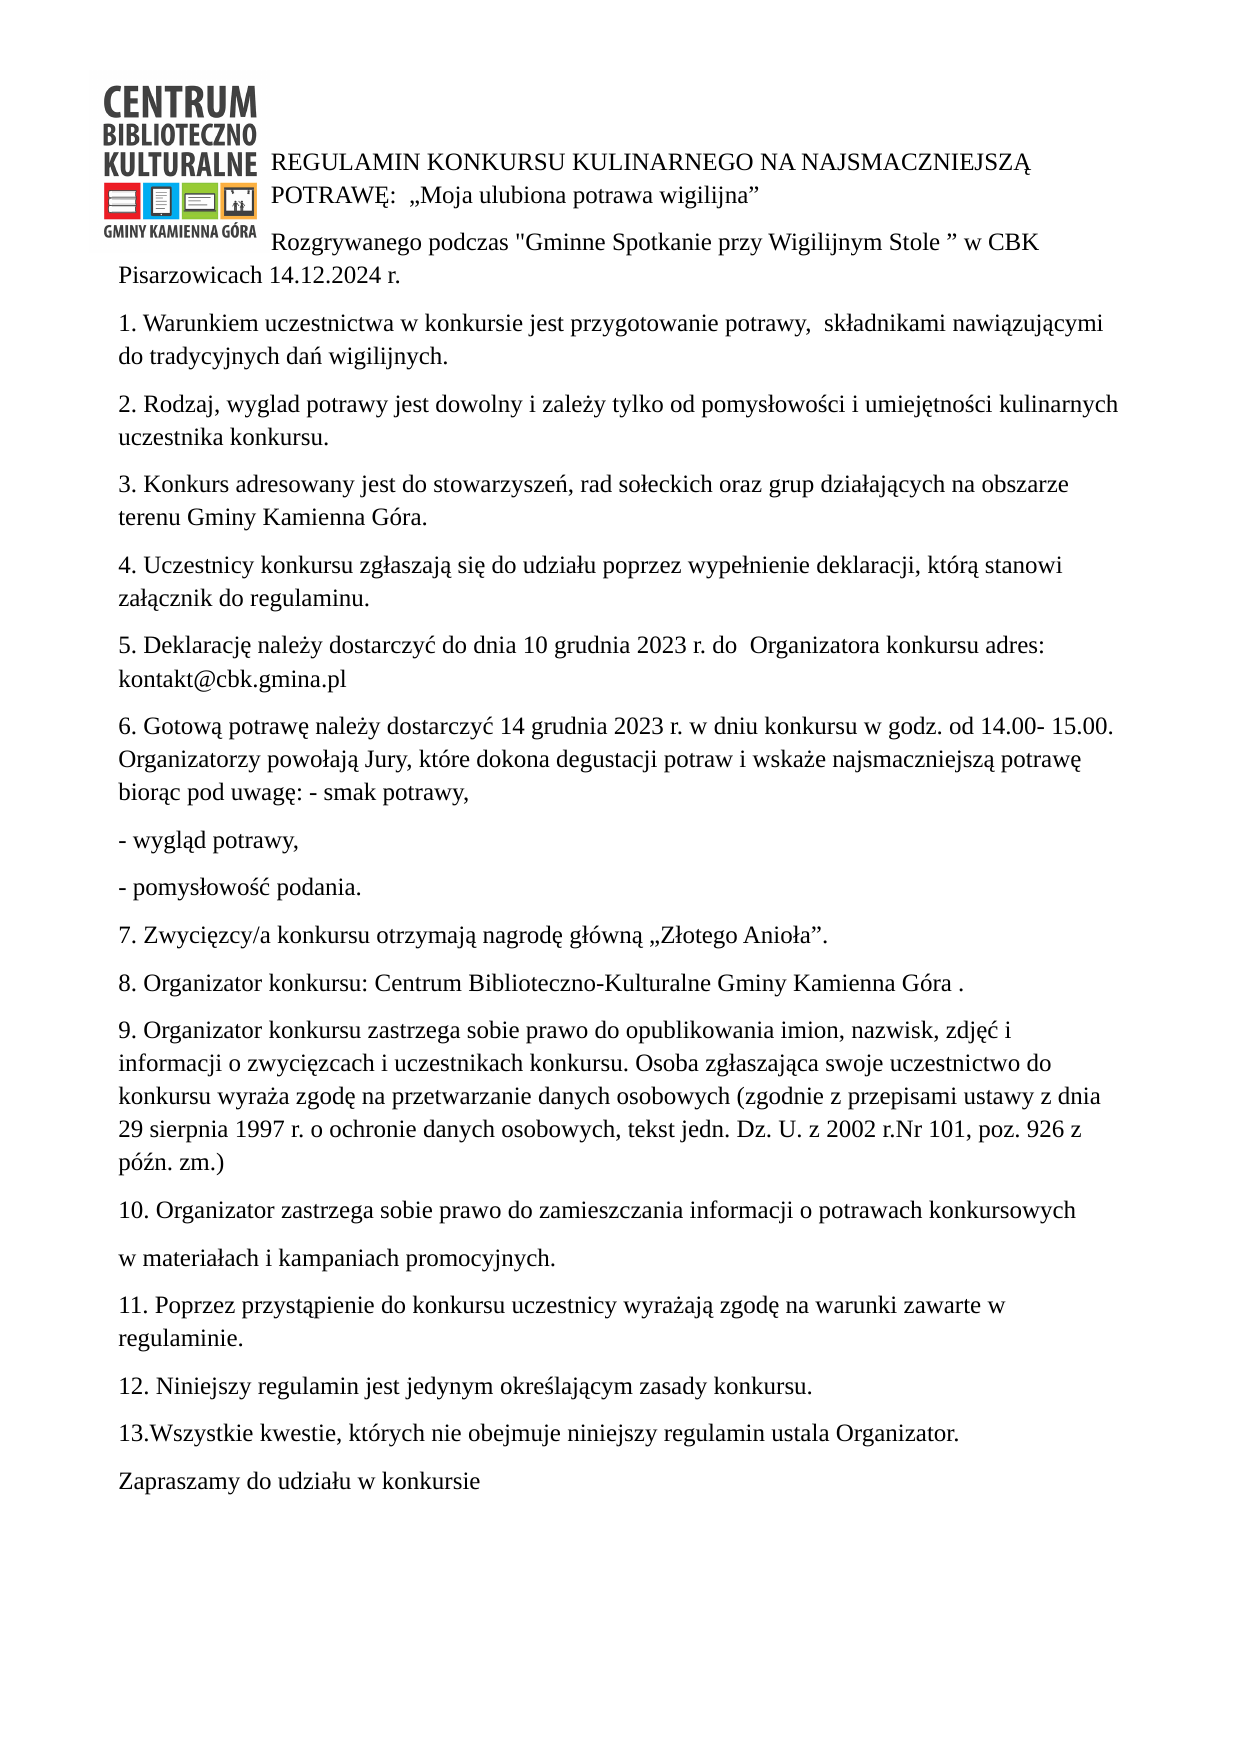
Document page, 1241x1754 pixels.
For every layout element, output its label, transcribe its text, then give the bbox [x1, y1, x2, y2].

text - wygląd potrawy, [118, 825, 1122, 854]
picture [88, 70, 271, 253]
text 10. Organizator zastrzega sobie prawo do zamieszczania informacji o potrawach konkursowych [118, 1195, 1122, 1224]
text 13.Wszystkie kwestie, których nie obejmuje niniejszy regulamin ustala Organizator. [118, 1418, 1122, 1447]
text w materiałach i kampaniach promocyjnych. [118, 1243, 1122, 1271]
text 4. Uczestnicy konkursu zgłaszają się do udziału poprzez wypełnienie deklaracji, którą stanowi załącznik do regulaminu. [118, 550, 1122, 612]
text 12. Niniejszy regulamin jest jedynym określającym zasady konkursu. [118, 1371, 1122, 1399]
text 5. Deklarację należy dostarczyć do dnia 10 grudnia 2023 r. do Organizatora konkursu adres: kontakt@cbk.gmina.pl [118, 631, 1122, 692]
text - pomysłowość podania. [118, 872, 1122, 901]
text Rozgrywanego podczas "Gminne Spotkanie przy Wigilijnym Stole ” w CBK Pisarzowicach 14.12.2024 r. [118, 227, 1122, 289]
text 6. Gotową potrawę należy dostarczyć 14 grudnia 2023 r. w dniu konkursu w godz. od 14.00- 15.00. Organizatorzy powołają Jury, które dokona degustacji potraw i wskaże najsmaczniejszą potrawę biorąc pod uwagę: - smak potrawy, [118, 711, 1122, 806]
text 11. Poprzez przystąpienie do konkursu uczestnicy wyrażają zgodę na warunki zawarte w regulaminie. [118, 1290, 1122, 1352]
text 9. Organizator konkursu zastrzega sobie prawo do opublikowania imion, nazwisk, zdjęć i informacji o zwycięzcach i uczestnikach konkursu. Osoba zgłaszająca swoje uczestnictwo do konkursu wyraża zgodę na przetwarzanie danych osobowych (zgodnie z przepisami ustawy z dnia 29 sierpnia 1997 r. o ochronie danych osobowych, tekst jedn. Dz. U. z 2002 r.Nr 101, poz. 926 z późn. zm.) [118, 1015, 1122, 1176]
text Zapraszamy do udziału w konkursie [118, 1466, 1122, 1495]
text 2. Rodzaj, wyglad potrawy jest dowolny i zależy tylko od pomysłowości i umiejętności kulinarnych uczestnika konkursu. [118, 389, 1122, 451]
text REGULAMIN KONKURSU KULINARNEGO NA NAJSMACZNIEJSZĄ POTRAWĘ: „Moja ulubiona potrawa wigilijna” [271, 147, 1122, 209]
text 1. Warunkiem uczestnictwa w konkursie jest przygotowanie potrawy, składnikami nawiązującymi do tradycyjnych dań wigilijnych. [118, 308, 1122, 370]
text 3. Konkurs adresowany jest do stowarzyszeń, rad sołeckich oraz grup działających na obszarze terenu Gminy Kamienna Góra. [118, 469, 1122, 531]
text 7. Zwycięzcy/a konkursu otrzymają nagrodę główną „Złotego Anioła”. [118, 920, 1122, 949]
text 8. Organizator konkursu: Centrum Biblioteczno-Kulturalne Gminy Kamienna Góra . [118, 968, 1122, 996]
